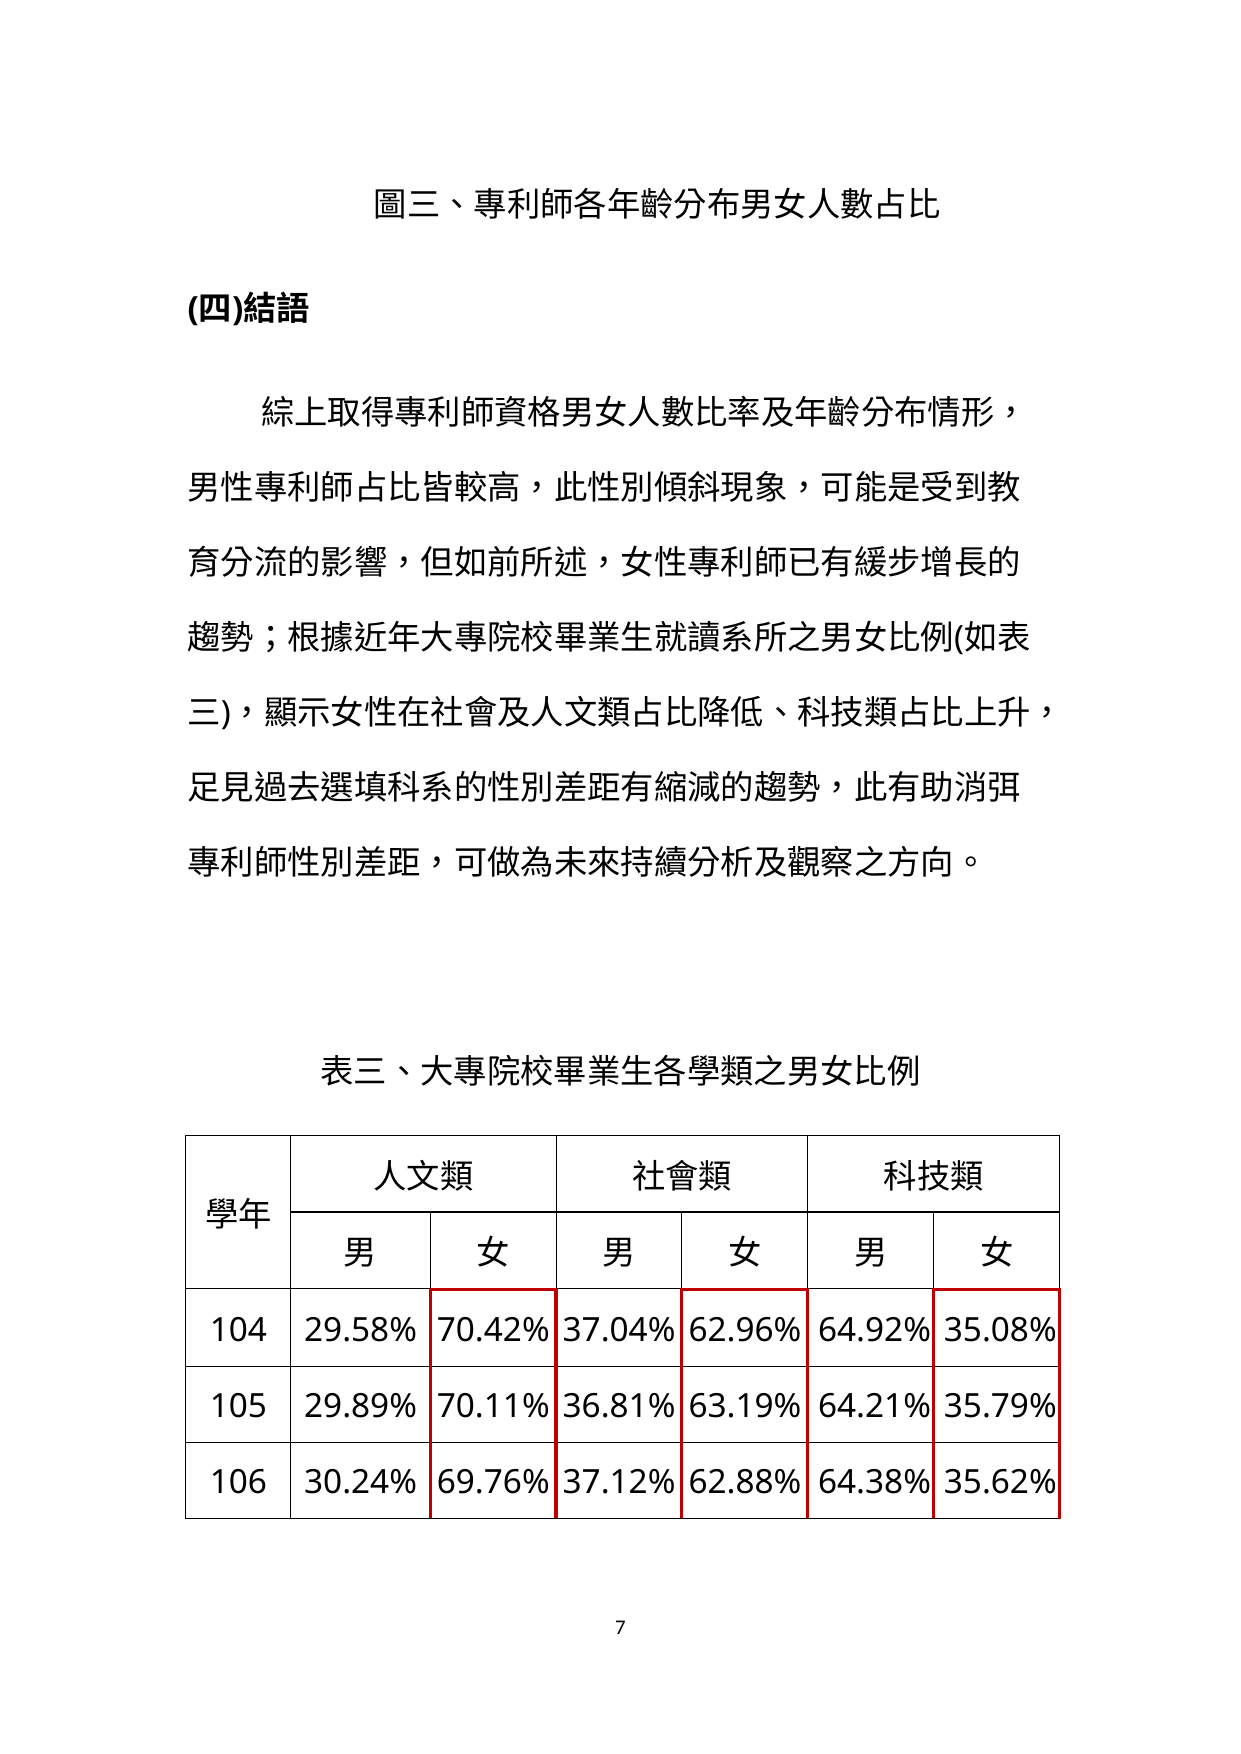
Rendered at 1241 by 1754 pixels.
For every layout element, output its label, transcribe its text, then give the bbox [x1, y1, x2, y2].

table_header 社會類 [557, 1136, 807, 1211]
table_cell 女 [431, 1213, 556, 1287]
table_cell 29.58% [291, 1289, 429, 1366]
table_cell 63.19% [683, 1367, 806, 1442]
table_cell 37.12% [558, 1443, 680, 1518]
table_cell 64.92% [809, 1289, 932, 1366]
table_cell 37.04% [558, 1289, 680, 1366]
table_cell 64.38% [809, 1443, 932, 1518]
table_cell 105 [186, 1367, 290, 1442]
table_cell 29.89% [291, 1367, 429, 1442]
text 綜上取得專利師資格男女人數比率及年齡分布情形，男性專利師占比皆較高，此性別傾斜現象，可能是受到教育分流的影響，但如前所述，女性專利師已有緩步增長的趨勢；根據近年大專院校畢業生就讀系所之男女比例(如表三)，顯示女性在社會及人文類占比降低、科技類占比上升，足見過去選填科系的性別差距有縮減的趨勢，此有助消弭專利師性別差距，可做為未來持續分析及觀察之方向。 [187, 373, 1053, 898]
table_cell 35.79% [935, 1367, 1058, 1442]
table_cell 男 [291, 1213, 430, 1287]
table_cell 104 [186, 1289, 290, 1366]
table_cell 女 [934, 1213, 1059, 1287]
table_cell 男 [557, 1213, 681, 1287]
text (四)結語 [187, 269, 1053, 344]
table_cell 36.81% [558, 1367, 680, 1442]
table_cell 62.88% [683, 1443, 806, 1518]
table_cell 70.11% [432, 1367, 554, 1442]
text 表三、大專院校畢業生各學類之男女比例 [187, 1031, 1053, 1106]
table_header 科技類 [808, 1136, 1059, 1211]
text 圖三、專利師各年齡分布男女人數占比 [187, 164, 1053, 239]
table_cell 女 [682, 1213, 807, 1287]
table_cell 69.76% [432, 1443, 554, 1518]
table_cell 35.62% [935, 1443, 1058, 1518]
table_cell 35.08% [935, 1291, 1058, 1366]
table_cell 30.24% [291, 1443, 429, 1518]
table_cell 64.21% [809, 1367, 932, 1442]
table_cell 62.96% [683, 1291, 806, 1366]
table_cell 男 [808, 1213, 933, 1287]
table_cell 70.42% [432, 1291, 554, 1366]
table_header 學年 [186, 1136, 290, 1287]
table_header 人文類 [291, 1136, 556, 1211]
table_cell 106 [186, 1443, 290, 1518]
